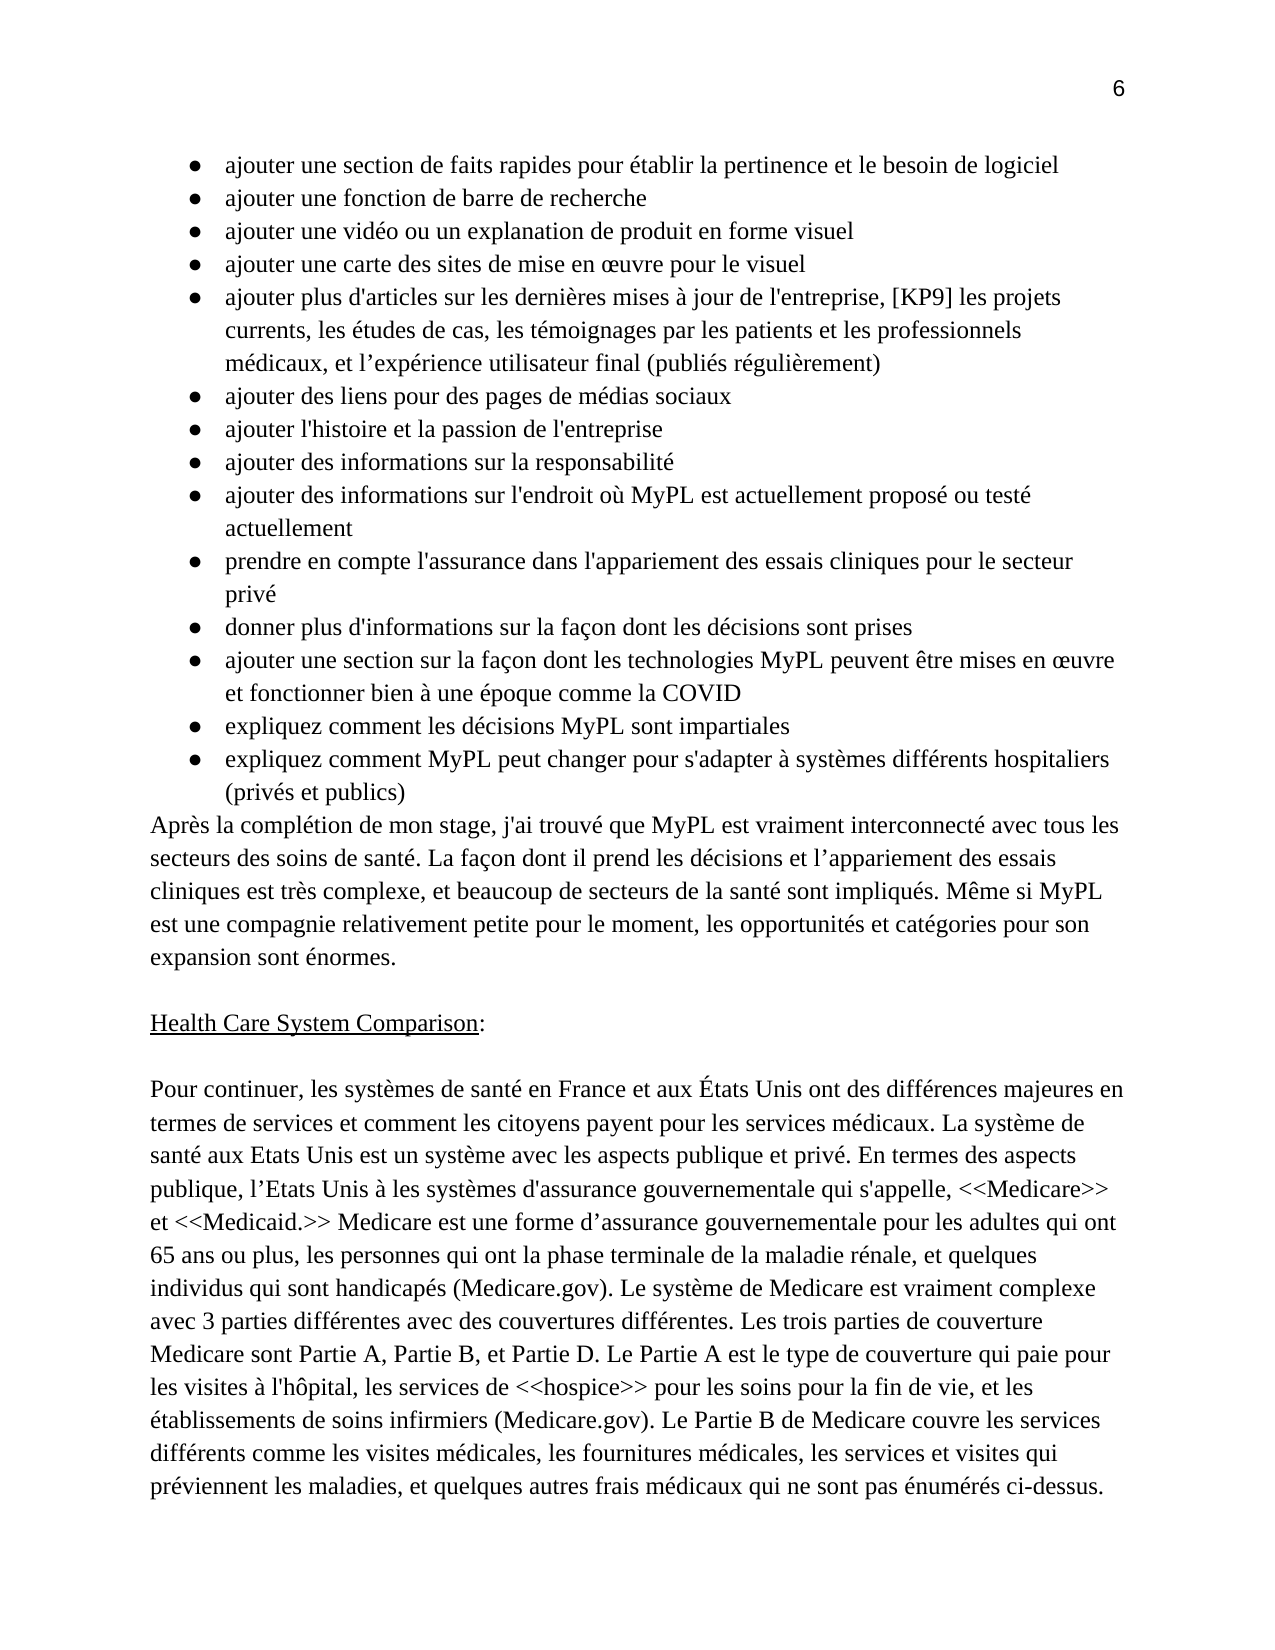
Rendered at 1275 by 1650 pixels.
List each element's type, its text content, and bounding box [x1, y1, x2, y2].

text Health Care System Comparison: [150, 1008, 1125, 1037]
list ajouter plus d'articles sur les dernières mises à jour de l'entreprise, [KP9] les projets currents, les études de cas, les témoignages par les patients et les professionnels médicaux, et l’expérience utilisateur final (publiés régulièrement) [187, 282, 1125, 377]
list expliquez comment les décisions MyPL sont impartiales [187, 711, 1125, 740]
list ajouter une section sur la façon dont les technologies MyPL peuvent être mises en œuvre et fonctionner bien à une époque comme la COVID [187, 645, 1125, 707]
list ajouter une carte des sites de mise en œuvre pour le visuel [187, 249, 1125, 278]
list ajouter des informations sur l'endroit où MyPL est actuellement proposé ou testé actuellement [187, 480, 1125, 542]
list donner plus d'informations sur la façon dont les décisions sont prises [187, 612, 1125, 641]
text Pour continuer, les systèmes de santé en France et aux États Unis ont des différences majeures en termes de services et comment les citoyens payent pour les services médicaux. La système de santé aux Etats Unis est un système avec les aspects publique et privé. En termes des aspects publique, l’Etats Unis à les systèmes d'assurance gouvernementale qui s'appelle, <<Medicare>> et <<Medicaid.>> Medicare est une forme d’assurance gouvernementale pour les adultes qui ont 65 ans ou plus, les personnes qui ont la phase terminale de la maladie rénale, et quelques individus qui sont handicapés (Medicare.gov). Le système de Medicare est vraiment complexe avec 3 parties différentes avec des couvertures différentes. Les trois parties de couverture Medicare sont Partie A, Partie B, et Partie D. Le Partie A est le type de couverture qui paie pour les visites à l'hôpital, les services de <<hospice>> pour les soins pour la fin de vie, et les établissements de soins infirmiers (Medicare.gov). Le Partie B de Medicare couvre les services différents comme les visites médicales, les fournitures médicales, les services et visites qui préviennent les maladies, et quelques autres frais médicaux qui ne sont pas énumérés ci-dessus. [150, 1074, 1125, 1499]
list expliquez comment MyPL peut changer pour s'adapter à systèmes différents hospitaliers (privés et publics) [187, 744, 1125, 806]
list ajouter une fonction de barre de recherche [187, 183, 1125, 212]
list prendre en compte l'assurance dans l'appariement des essais cliniques pour le secteur privé [187, 546, 1125, 608]
list ajouter l'histoire et la passion de l'entreprise [187, 414, 1125, 443]
list ajouter des informations sur la responsabilité [187, 447, 1125, 476]
text Après la complétion de mon stage, j'ai trouvé que MyPL est vraiment interconnecté avec tous les secteurs des soins de santé. La façon dont il prend les décisions et l’appariement des essais cliniques est très complexe, et beaucoup de secteurs de la santé sont impliqués. Même si MyPL est une compagnie relativement petite pour le moment, les opportunités et catégories pour son expansion sont énormes. [150, 810, 1125, 971]
list ajouter une section de faits rapides pour établir la pertinence et le besoin de logiciel [187, 150, 1125, 179]
list ajouter une vidéo ou un explanation de produit en forme visuel [187, 216, 1125, 245]
list ajouter des liens pour des pages de médias sociaux [187, 381, 1125, 410]
